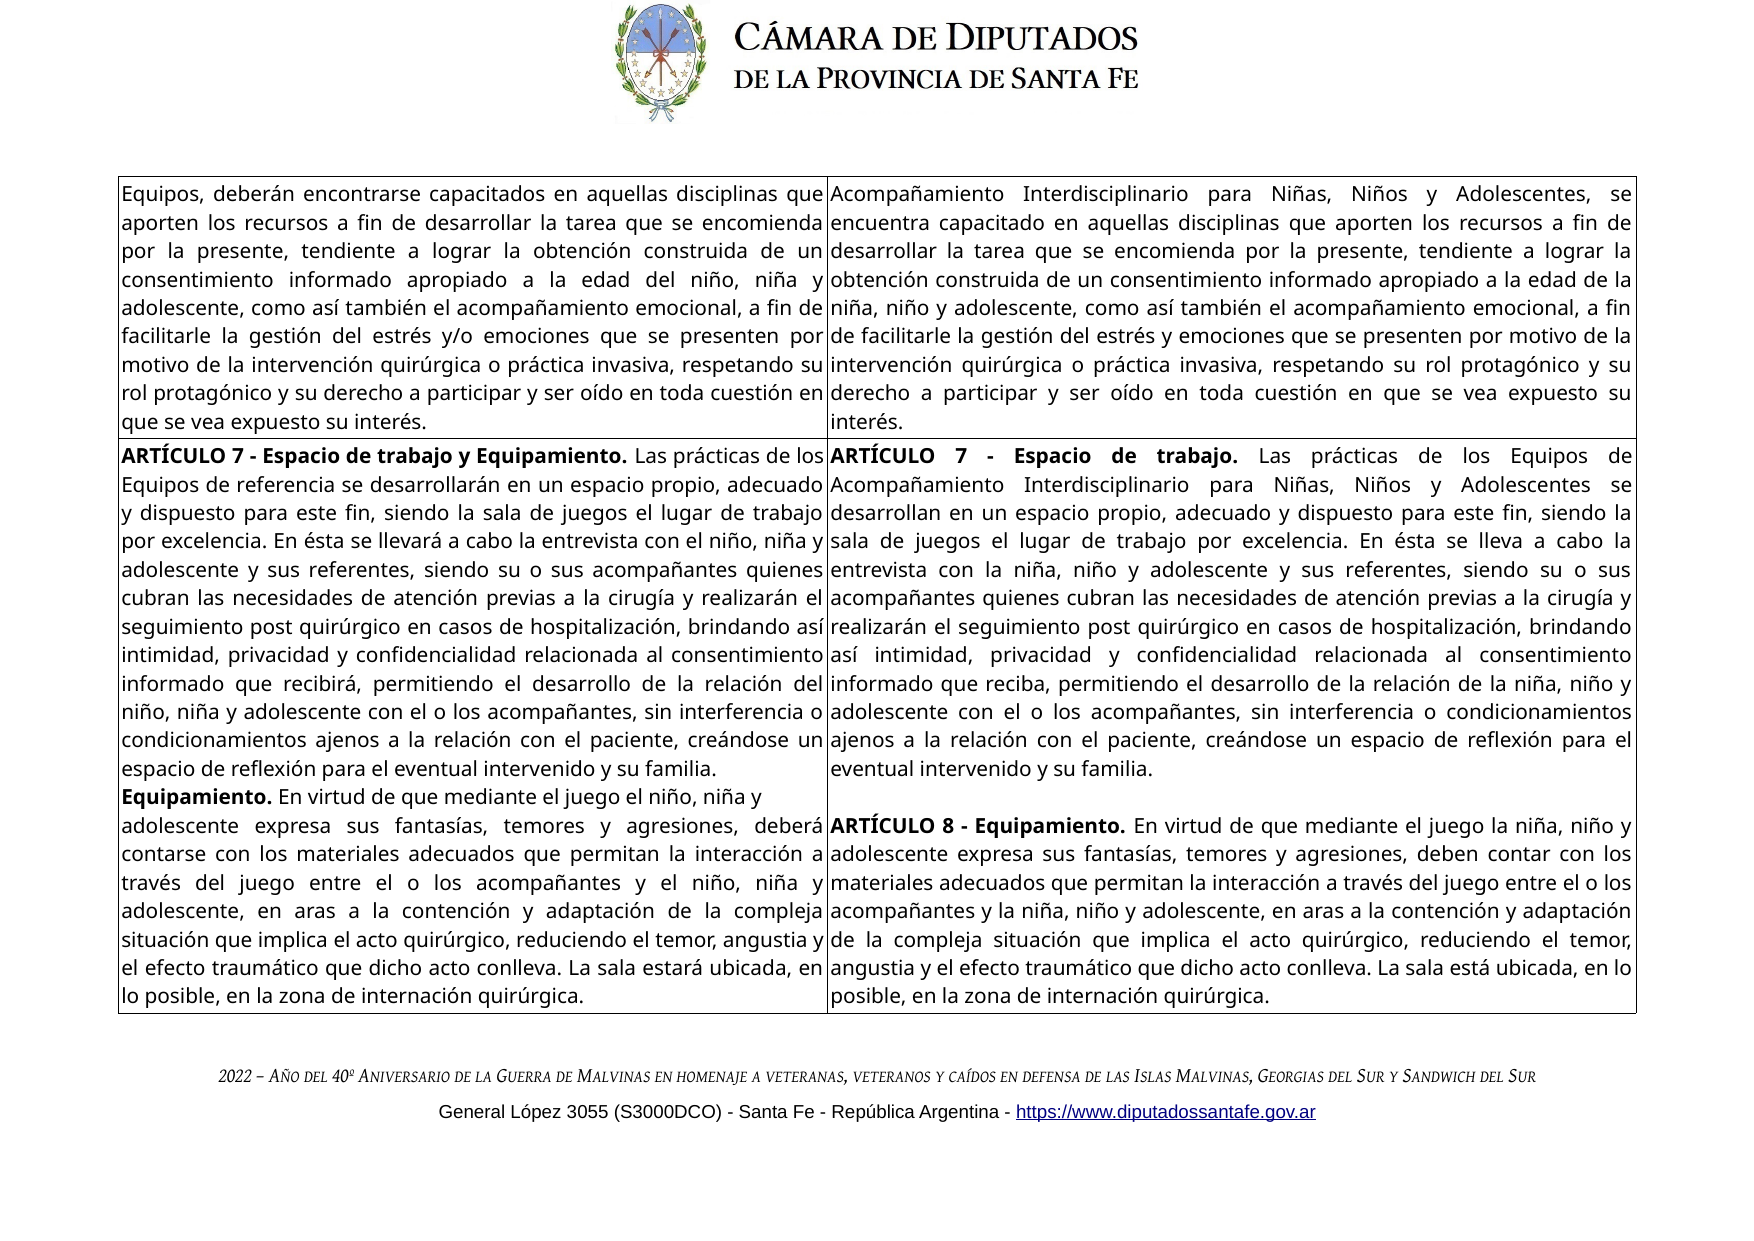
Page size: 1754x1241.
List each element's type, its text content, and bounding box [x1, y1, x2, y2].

table_cell Equipos, deberán encontrarse capacitados en aquellas disciplinas que aporten los recursos a fin de desarrollar la tarea que se encomienda por la presente, tendiente a lograr la obtención construida de un consentimiento informado apropiado a la edad del niño, niña y adolescente, como así también el acompañamiento emocional, a fin de facilitarle la gestión del estrés y/o emociones que se presenten por motivo de la intervención quirúrgica o práctica invasiva, respetando su rol protagónico y su derecho a participar y ser oído en toda cuestión en que se vea expuesto su interés. [119, 177, 827, 438]
table_cell ARTÍCULO 7 - Espacio de trabajo y Equipamiento. Las prácticas de los Equipos de referencia se desarrollarán en un espacio propio, adecuado y dispuesto para este fin, siendo la sala de juegos el lugar de trabajo por excelencia. En ésta se llevará a cabo la entrevista con el niño, niña y adolescente y sus referentes, siendo su o sus acompañantes quienes cubran las necesidades de atención previas a la cirugía y realizarán el seguimiento post quirúrgico en casos de hospitalización, brindando así intimidad, privacidad y confidencialidad relacionada al consentimiento informado que recibirá, permitiendo el desarrollo de la relación del niño, niña y adolescente con el o los acompañantes, sin interferencia o condicionamientos ajenos a la relación con el paciente, creándose un espacio de reflexión para el eventual intervenido y su familia. Equipamiento. En virtud de que mediante el juego el niño, niña y adolescente expresa sus fantasías, temores y agresiones, deberá contarse con los materiales adecuados que permitan la interacción a través del juego entre el o los acompañantes y el niño, niña y adolescente, en aras a la contención y adaptación de la compleja situación que implica el acto quirúrgico, reduciendo el temor, angustia y el efecto traumático que dicho acto conlleva. La sala estará ubicada, en lo posible, en la zona de internación quirúrgica. [119, 439, 827, 1013]
table_cell Acompañamiento Interdisciplinario para Niñas, Niños y Adolescentes, se encuentra capacitado en aquellas disciplinas que aporten los recursos a fin de desarrollar la tarea que se encomienda por la presente, tendiente a lograr la obtención construida de un consentimiento informado apropiado a la edad de la niña, niño y adolescente, como así también el acompañamiento emocional, a fin de facilitarle la gestión del estrés y emociones que se presenten por motivo de la intervención quirúrgica o práctica invasiva, respetando su rol protagónico y su derecho a participar y ser oído en toda cuestión en que se vea expuesto su interés. [828, 177, 1636, 438]
table_cell ARTÍCULO 7 - Espacio de trabajo. Las prácticas de los Equipos de Acompañamiento Interdisciplinario para Niñas, Niños y Adolescentes se desarrollan en un espacio propio, adecuado y dispuesto para este fin, siendo la sala de juegos el lugar de trabajo por excelencia. En ésta se lleva a cabo la entrevista con la niña, niño y adolescente y sus referentes, siendo su o sus acompañantes quienes cubran las necesidades de atención previas a la cirugía y realizarán el seguimiento post quirúrgico en casos de hospitalización, brindando así intimidad, privacidad y confidencialidad relacionada al consentimiento informado que reciba, permitiendo el desarrollo de la relación de la niña, niño y adolescente con el o los acompañantes, sin interferencia o condicionamientos ajenos a la relación con el paciente, creándose un espacio de reflexión para el eventual intervenido y su familia. ARTÍCULO 8 - Equipamiento. En virtud de que mediante el juego la niña, niño y adolescente expresa sus fantasías, temores y agresiones, deben contar con los materiales adecuados que permitan la interacción a través del juego entre el o los acompañantes y la niña, niño y adolescente, en aras a la contención y adaptación de la compleja situación que implica el acto quirúrgico, reduciendo el temor, angustia y el efecto traumático que dicho acto conlleva. La sala está ubicada, en lo posible, en la zona de internación quirúrgica. [828, 439, 1636, 1013]
picture [611, 0, 1143, 124]
